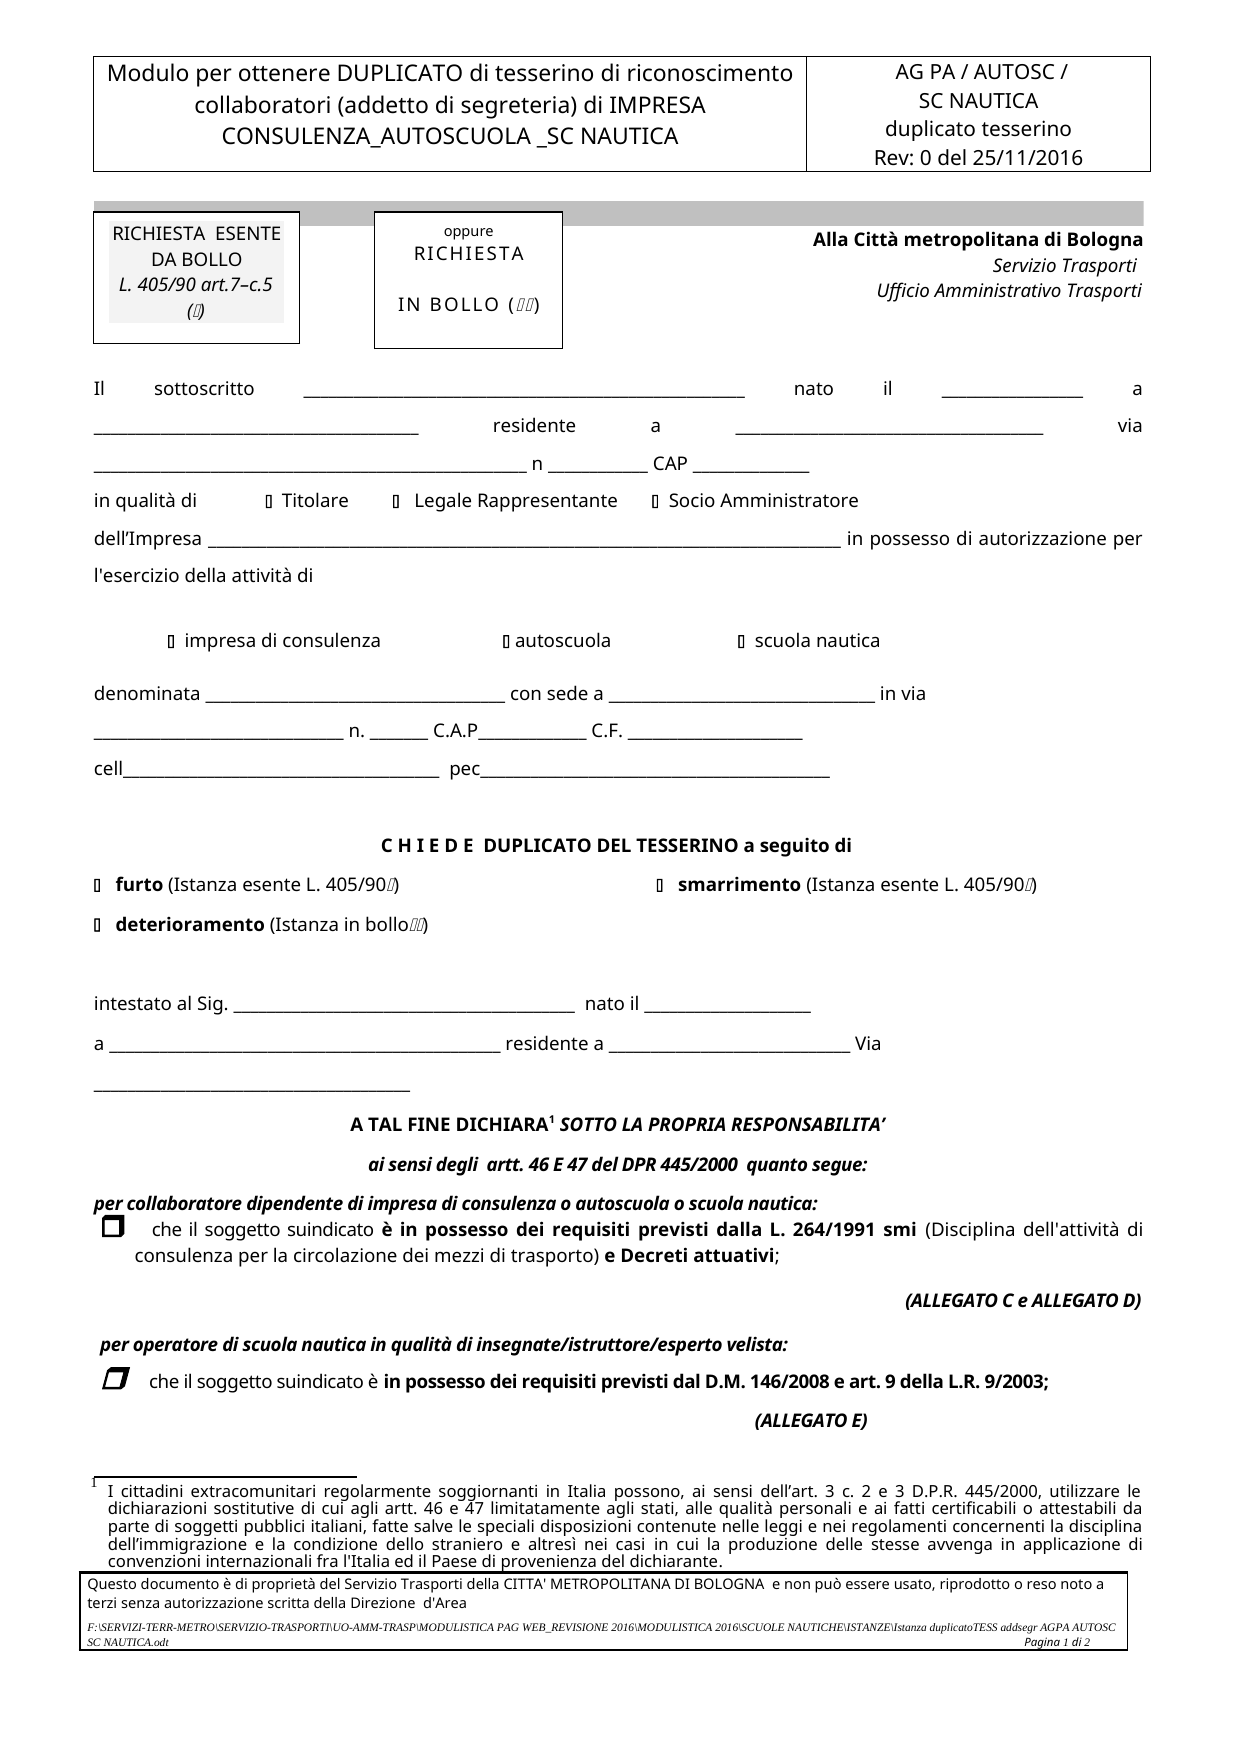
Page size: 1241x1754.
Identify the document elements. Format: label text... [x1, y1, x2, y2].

subtitle Ufficio Amministrativo Trasporti [563, 277, 1144, 303]
text IN BOLLO () [391, 291, 546, 317]
text (ALLEGATO C e ALLEGATO D) [100, 1280, 1144, 1312]
text  che il soggetto suindicato è in possesso dei requisiti previsti dal D.M. 146/2008 e art. 9 della L.R. 9/2003; [100, 1368, 1144, 1395]
subtitle [300, 277, 374, 303]
text C H I E D E DUPLICATO DEL TESSERINO a seguito di [94, 820, 1144, 860]
text dell’Impresa ____________________________________________________________________________ in possesso di autorizzazione per l'esercizio della attività di [94, 515, 1144, 590]
text in qualità di  Titolare  Legale Rappresentante  Socio Amministratore [94, 478, 1144, 515]
subtitle [300, 252, 374, 277]
text A TAL FINE DICHIARA SOTTO LA PROPRIA RESPONSABILITA’ [94, 1097, 1144, 1137]
text  impresa di consulenza  autoscuola  scuola nautica [94, 628, 1144, 653]
text  che il soggetto suindicato è in possesso dei requisiti previsti dalla L. 264/1991 smi (Disciplina dell'attività di consulenza per la circolazione dei mezzi di trasporto) e Decreti attuativi; [100, 1216, 1144, 1268]
subtitle [300, 226, 374, 252]
text Il sottoscritto _____________________________________________________ nato il _________________ a _______________________________________ residente a _____________________________________ via ____________________________________________________ n ____________ CAP ______________ [94, 365, 1144, 478]
text ai sensi degli artt. 46 E 47 del DPR 445/2000 quanto segue: [94, 1137, 1144, 1177]
text I cittadini extracomunitari regolarmente soggiornanti in Italia possono, ai sensi dell’art. 3 c. 2 e 3 D.P.R. 445/2000, utilizzare le dichiarazioni sostitutive di cui agli artt. 46 e 47 limitatamente agli stati, alle qualità personali e ai fatti certificabili o attestabili da parte di soggetti pubblici italiani, fatte salve le speciali disposizioni contenute nelle leggi e nei regolamenti concernenti la disciplina dell’immigrazione e la condizione dello straniero e altresì nei casi in cui la produzione delle stesse avvenga in applicazione di convenzioni internazionali fra l'Italia ed il Paese di provenienza del dichiarante. [90, 1483, 1144, 1571]
text RICHIESTA ESENTE [109, 221, 284, 246]
text per collaboratore dipendente di impresa di consulenza o autoscuola o scuola nautica: [94, 1177, 1144, 1216]
subtitle Servizio Trasporti [563, 252, 1144, 277]
text L. 405/90 art.7–c.5 () [109, 272, 284, 323]
text  deterioramento (Istanza in bollo) [94, 899, 1144, 939]
text per operatore di scuola nautica in qualità di insegnate/istruttore/esperto velista: [100, 1324, 1144, 1357]
text DA BOLLO [109, 246, 284, 272]
text oppure [391, 221, 546, 240]
subtitle Alla Città metropolitana di Bologna [563, 226, 1144, 252]
text intestato al Sig. _________________________________________ nato il ____________________ [94, 979, 1144, 1018]
text denominata ____________________________________ con sede a ________________________________ in via ______________________________ n. _______ C.A.P_____________ C.F. _____________________ cell______________________________________ pec__________________________________________ [94, 670, 1144, 783]
text a _______________________________________________ residente a _____________________________ Via ______________________________________ [94, 1018, 1144, 1097]
text  furto (Istanza esente L. 405/90)  smarrimento (Istanza esente L. 405/90) [94, 860, 1144, 899]
text RICHIESTA [391, 240, 546, 266]
text (ALLEGATO E) [100, 1407, 1144, 1432]
